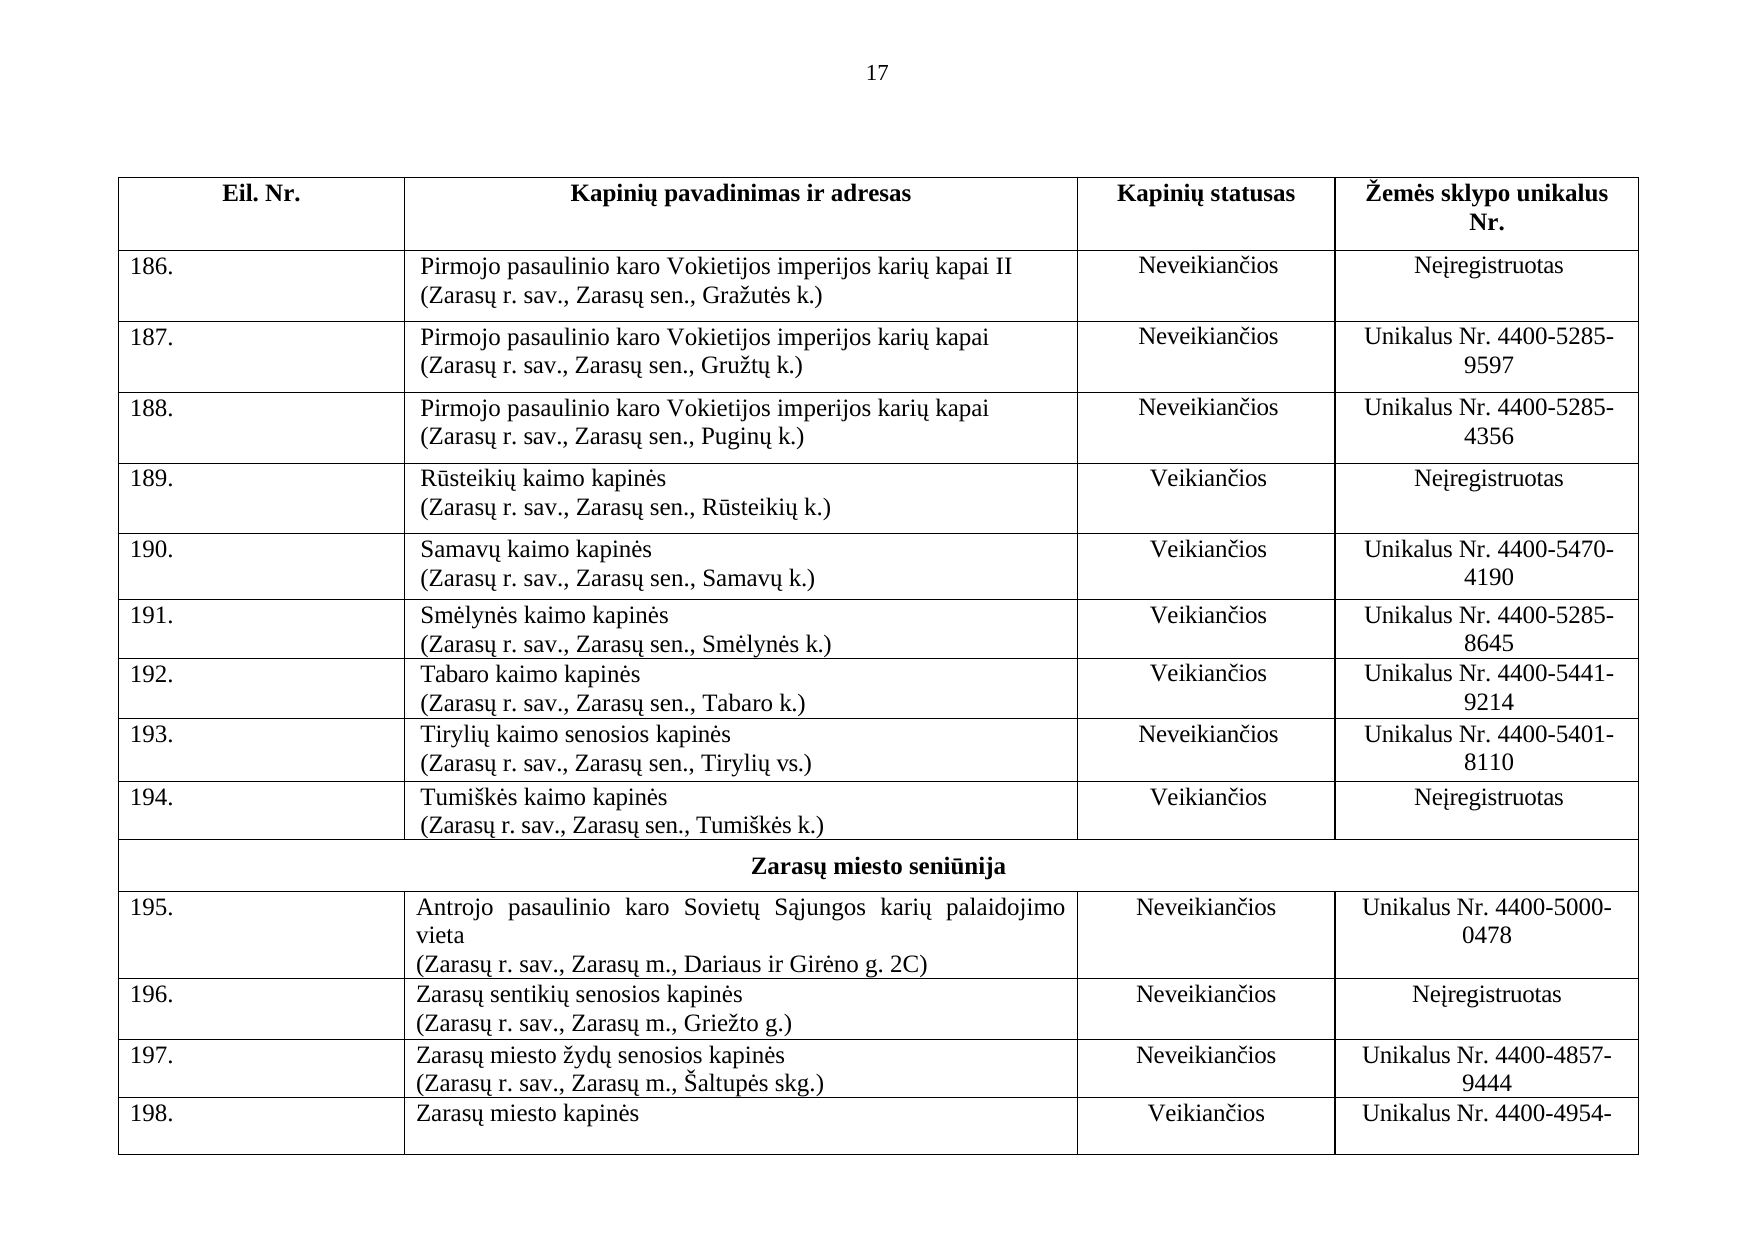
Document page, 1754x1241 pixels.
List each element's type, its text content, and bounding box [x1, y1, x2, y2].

table_cell Unikalus Nr. 4400-4857-9444 [1336, 1040, 1638, 1097]
table_header Kapinių pavadinimas ir adresas [405, 178, 1077, 250]
table_cell Pirmojo pasaulinio karo Vokietijos imperijos karių kapai II (Zarasų r. sav., Zarasų sen., Gražutės k.) [405, 251, 1077, 321]
table_cell Zarasų miesto kapinės [405, 1098, 1077, 1154]
table_header Žemės sklypo unikalus Nr. [1336, 178, 1638, 250]
table_cell Unikalus Nr. 4400-5285-8645 [1336, 600, 1638, 658]
table_cell Unikalus Nr. 4400-5000-0478 [1336, 892, 1638, 978]
table_cell Rūsteikių kaimo kapinės (Zarasų r. sav., Zarasų sen., Rūsteikių k.) [405, 464, 1077, 533]
table_cell 194. [119, 782, 404, 839]
table_cell Veikiančios [1078, 600, 1334, 658]
table_cell Unikalus Nr. 4400-5285-4356 [1336, 393, 1638, 462]
table_cell Unikalus Nr. 4400-5470-4190 [1336, 534, 1638, 599]
table_cell 193. [119, 719, 404, 781]
table_cell Neveikiančios [1078, 892, 1334, 978]
table_cell Pirmojo pasaulinio karo Vokietijos imperijos karių kapai (Zarasų r. sav., Zarasų sen., Puginų k.) [405, 393, 1077, 462]
table_cell 196. [119, 979, 404, 1039]
table_cell 188. [119, 393, 404, 462]
table_cell Veikiančios [1078, 1098, 1334, 1154]
table_cell Smėlynės kaimo kapinės (Zarasų r. sav., Zarasų sen., Smėlynės k.) [405, 600, 1077, 658]
table_cell Zarasų miesto žydų senosios kapinės (Zarasų r. sav., Zarasų m., Šaltupės skg.) [405, 1040, 1077, 1097]
table_cell Neįregistruotas [1336, 464, 1638, 533]
table_cell Neveikiančios [1078, 1040, 1334, 1097]
table_cell Unikalus Nr. 4400-4954- [1336, 1098, 1638, 1154]
table_cell Zarasų sentikių senosios kapinės (Zarasų r. sav., Zarasų m., Griežto g.) [405, 979, 1077, 1039]
table_cell 198. [119, 1098, 404, 1154]
table_cell Unikalus Nr. 4400-5441-9214 [1336, 659, 1638, 718]
table_header Eil. Nr. [119, 178, 404, 250]
table_cell 187. [119, 322, 404, 392]
table_cell Samavų kaimo kapinės (Zarasų r. sav., Zarasų sen., Samavų k.) [405, 534, 1077, 599]
table_cell Neveikiančios [1078, 322, 1334, 392]
table_cell Neįregistruotas [1336, 251, 1638, 321]
table_cell 195. [119, 892, 404, 978]
table_header Kapinių statusas [1078, 178, 1334, 250]
table_cell Neveikiančios [1078, 719, 1334, 781]
table_cell Tirylių kaimo senosios kapinės (Zarasų r. sav., Zarasų sen., Tirylių vs.) [405, 719, 1077, 781]
table_cell 191. [119, 600, 404, 658]
table_cell Pirmojo pasaulinio karo Vokietijos imperijos karių kapai (Zarasų r. sav., Zarasų sen., Gružtų k.) [405, 322, 1077, 392]
table_cell Veikiančios [1078, 782, 1334, 839]
table_cell Neveikiančios [1078, 251, 1334, 321]
table_cell 189. [119, 464, 404, 533]
table_cell Neįregistruotas [1336, 979, 1638, 1039]
table_cell 186. [119, 251, 404, 321]
table_cell 197. [119, 1040, 404, 1097]
table_cell 192. [119, 659, 404, 718]
table_cell Neveikiančios [1078, 979, 1334, 1039]
table_cell Unikalus Nr. 4400-5401-8110 [1336, 719, 1638, 781]
table_cell Veikiančios [1078, 659, 1334, 718]
table_cell Veikiančios [1078, 464, 1334, 533]
table_cell Veikiančios [1078, 534, 1334, 599]
table_cell Zarasų miesto seniūnija [119, 840, 1638, 891]
table_cell Tabaro kaimo kapinės (Zarasų r. sav., Zarasų sen., Tabaro k.) [405, 659, 1077, 718]
table_cell Tumiškės kaimo kapinės (Zarasų r. sav., Zarasų sen., Tumiškės k.) [405, 782, 1077, 839]
table_cell Neįregistruotas [1336, 782, 1638, 839]
table_cell Unikalus Nr. 4400-5285-9597 [1336, 322, 1638, 392]
table_cell Antrojo pasaulinio karo Sovietų Sąjungos karių palaidojimo vieta (Zarasų r. sav., Zarasų m., Dariaus ir Girėno g. 2C) [405, 892, 1077, 978]
table_cell Neveikiančios [1078, 393, 1334, 462]
table_cell 190. [119, 534, 404, 599]
